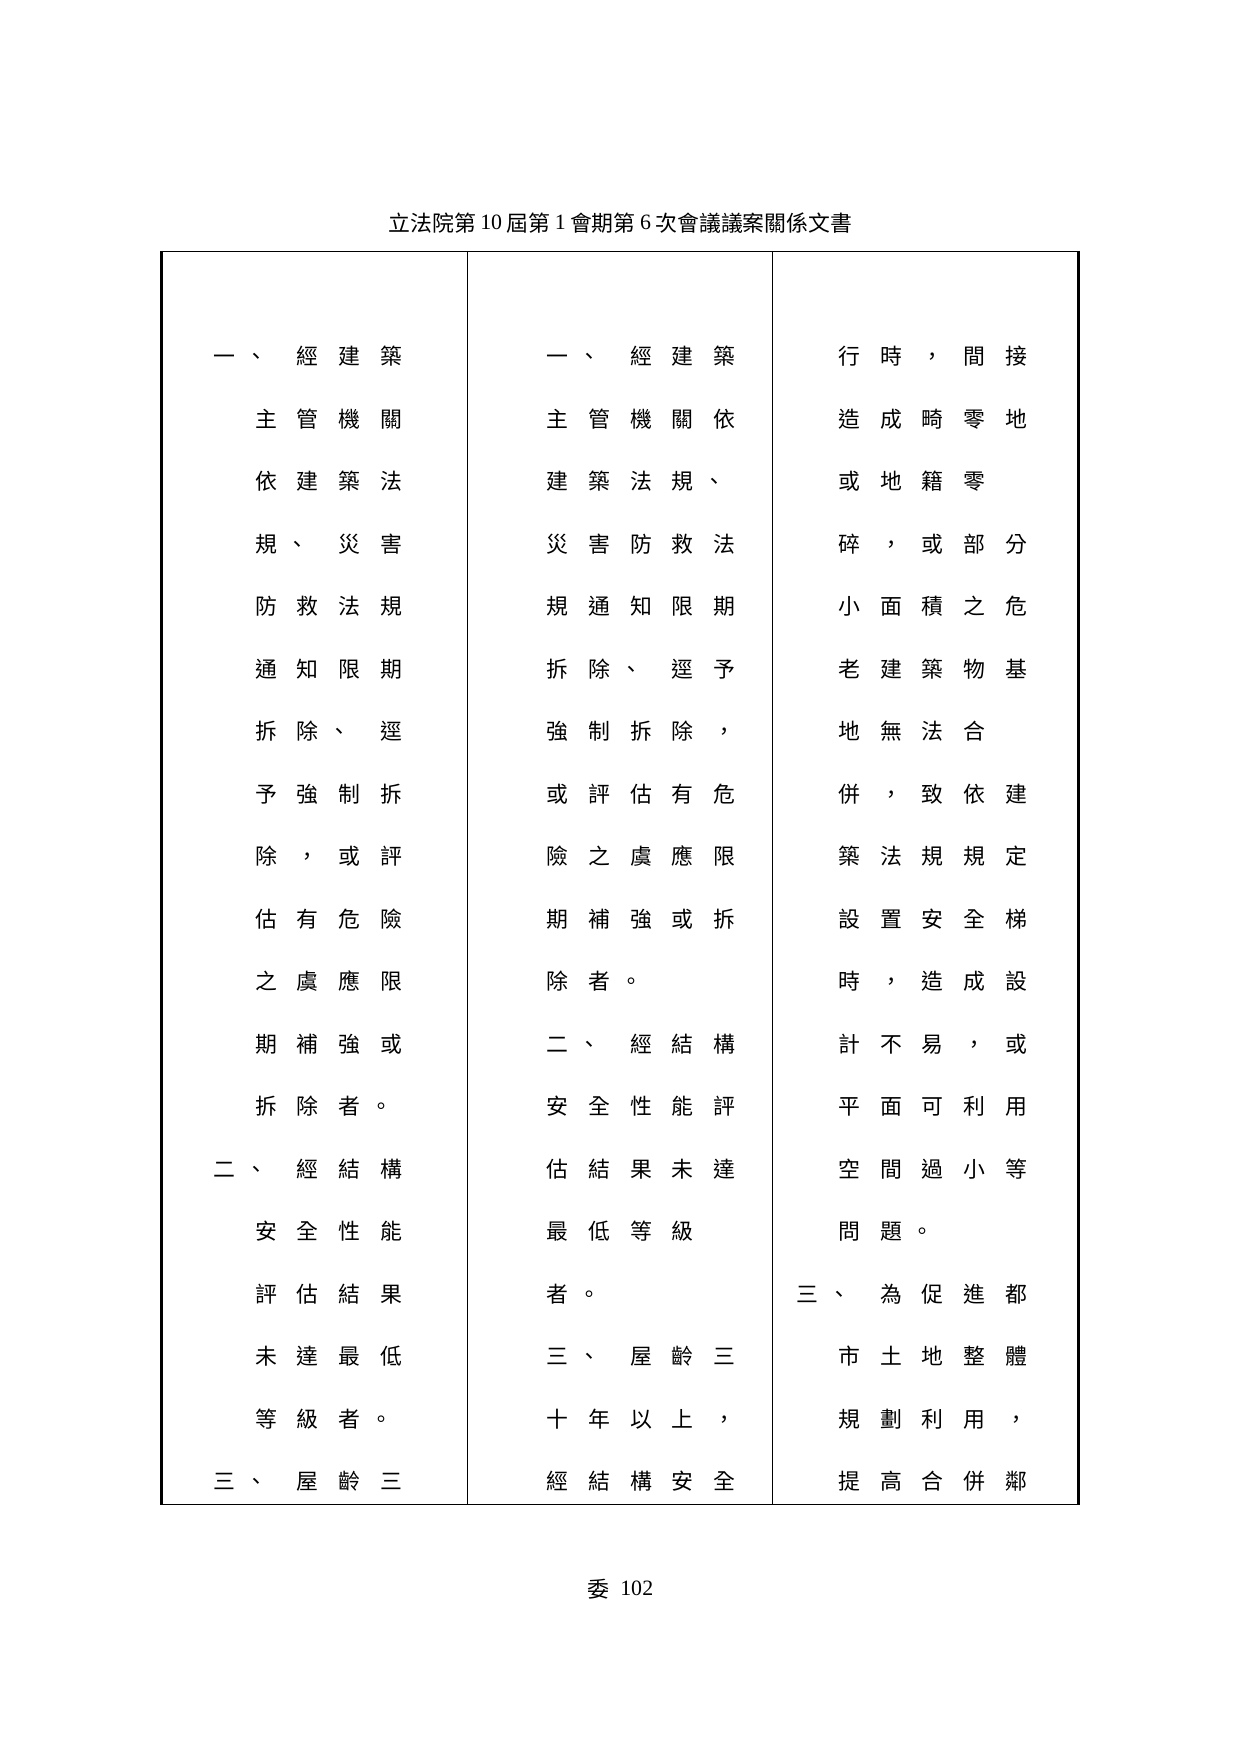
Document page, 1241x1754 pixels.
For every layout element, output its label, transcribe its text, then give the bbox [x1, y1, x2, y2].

table_cell 一、經建築主管機關依建築法規、災害防救法規通知限期拆除、逕予強制拆除，或評估有危險之虞應限期補強或拆除者。 二、經結構安全性能評估結果未達最低等級者。 三、屋齡三 [163, 252, 467, 1504]
table_cell 行時，間接造成畸零地或地籍零碎，或部分小面積之危老建築物基地無法合併，致依建築法規規定設置安全梯時，造成設計不易，或平面可利用空間過小等問題。 三、為促進都市土地整體規劃利用，提高合併鄰 [773, 252, 1077, 1504]
table_cell 一、經建築主管機關依建築法規、災害防救法規通知限期拆除、逕予強制拆除，或評估有危險之虞應限期補強或拆除者。 二、經結構安全性能評估結果未達最低等級者。 三、屋齡三十年以上，經結構安全 [468, 252, 772, 1504]
